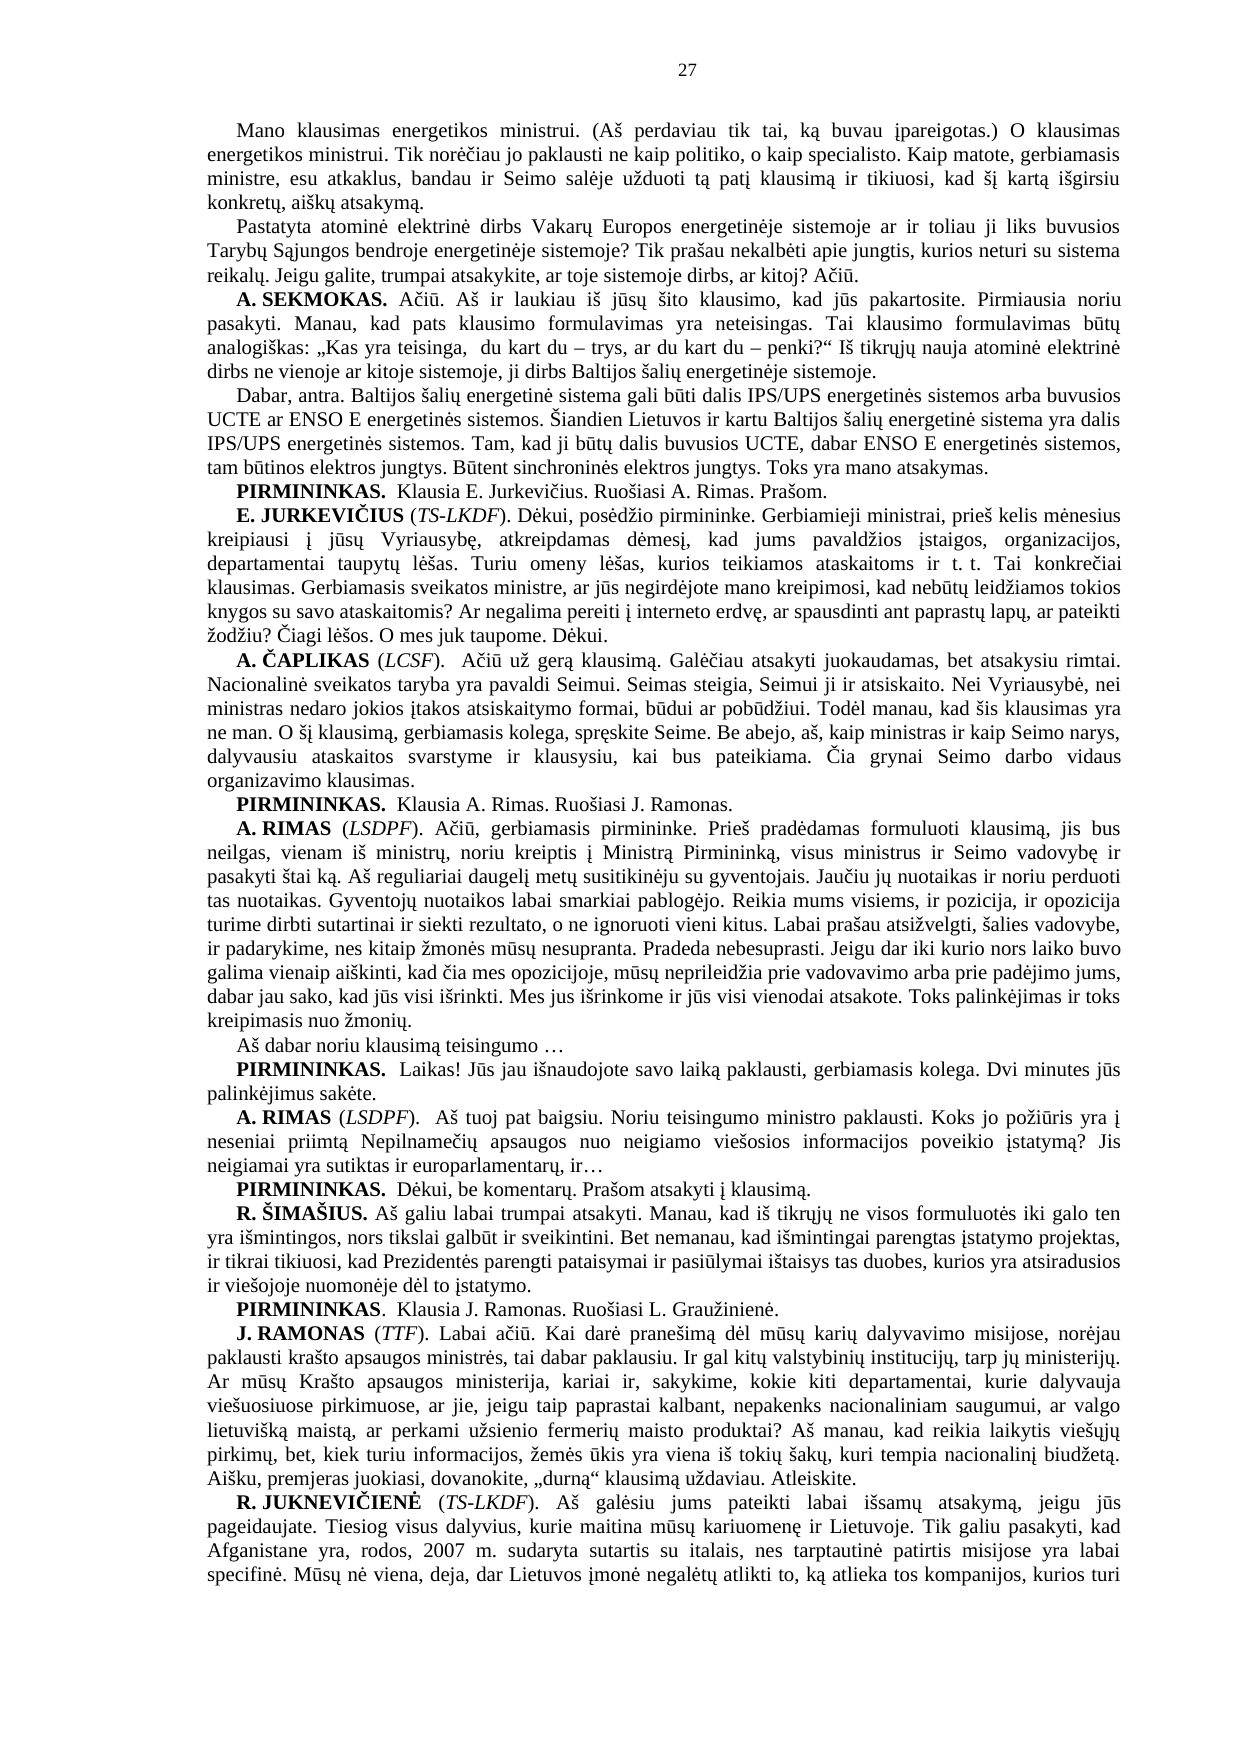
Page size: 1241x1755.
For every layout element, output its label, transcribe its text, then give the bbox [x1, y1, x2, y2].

text PIRMININKAS. Klausia J. Ramonas. Ruošiasi L. Graužinienė. [207, 1297, 1122, 1321]
text A. SEKMOKAS. Ačiū. Aš ir laukiau iš jūsų šito klausimo, kad jūs pakartosite. Pirmiausia noriu pasakyti. Manau, kad pats klausimo formulavimas yra neteisingas. Tai klausimo formulavimas būtų analogiškas: „Kas yra teisinga, du kart du – trys, ar du kart du – penki?“ Iš tikrųjų nauja atominė elektrinė dirbs ne vienoje ar kitoje sistemoje, ji dirbs Baltijos šalių energetinėje sistemoje. [207, 287, 1122, 383]
text E. JURKEVIČIUS (TS-LKDF). Dėkui, posėdžio pirmininke. Gerbiamieji ministrai, prieš kelis mėnesius kreipiausi į jūsų Vyriausybę, atkreipdamas dėmesį, kad jums pavaldžios įstaigos, organizacijos, departamentai taupytų lėšas. Turiu omeny lėšas, kurios teikiamos ataskaitoms ir t. t. Tai konkrečiai klausimas. Gerbiamasis sveikatos ministre, ar jūs negirdėjote mano kreipimosi, kad nebūtų leidžiamos tokios knygos su savo ataskaitomis? Ar negalima pereiti į interneto erdvę, ar spausdinti ant paprastų lapų, ar pateikti žodžiu? Čiagi lėšos. O mes juk taupome. Dėkui. [207, 503, 1122, 647]
text Mano klausimas energetikos ministrui. (Aš perdaviau tik tai, ką buvau įpareigotas.) O klausimas energetikos ministrui. Tik norėčiau jo paklausti ne kaip politiko, o kaip specialisto. Kaip matote, gerbiamasis ministre, esu atkaklus, bandau ir Seimo salėje užduoti tą patį klausimą ir tikiuosi, kad šį kartą išgirsiu konkretų, aiškų atsakymą. [207, 118, 1122, 214]
text PIRMININKAS. Klausia E. Jurkevičius. Ruošiasi A. Rimas. Prašom. [207, 479, 1122, 503]
text Aš dabar noriu klausimą teisingumo … [207, 1032, 1122, 1057]
text A. RIMAS (LSDPF). Ačiū, gerbiamasis pirmininke. Prieš pradėdamas formuluoti klausimą, jis bus neilgas, vienam iš ministrų, noriu kreiptis į Ministrą Pirmininką, visus ministrus ir Seimo vadovybę ir pasakyti štai ką. Aš reguliariai daugelį metų susitikinėju su gyventojais. Jaučiu jų nuotaikas ir noriu perduoti tas nuotaikas. Gyventojų nuotaikos labai smarkiai pablogėjo. Reikia mums visiems, ir pozicija, ir opozicija turime dirbti sutartinai ir siekti rezultato, o ne ignoruoti vieni kitus. Labai prašau atsižvelgti, šalies vadovybe, ir padarykime, nes kitaip žmonės mūsų nesupranta. Pradeda nebesuprasti. Jeigu dar iki kurio nors laiko buvo galima vienaip aiškinti, kad čia mes opozicijoje, mūsų neprileidžia prie vadovavimo arba prie padėjimo jums, dabar jau sako, kad jūs visi išrinkti. Mes jus išrinkome ir jūs visi vienodai atsakote. Toks palinkėjimas ir toks kreipimasis nuo žmonių. [207, 816, 1122, 1032]
text PIRMININKAS. Dėkui, be komentarų. Prašom atsakyti į klausimą. [207, 1177, 1122, 1201]
text PIRMININKAS. Klausia A. Rimas. Ruošiasi J. Ramonas. [207, 792, 1122, 816]
text Dabar, antra. Baltijos šalių energetinė sistema gali būti dalis IPS/UPS energetinės sistemos arba buvusios UCTE ar ENSO E energetinės sistemos. Šiandien Lietuvos ir kartu Baltijos šalių energetinė sistema yra dalis IPS/UPS energetinės sistemos. Tam, kad ji būtų dalis buvusios UCTE, dabar ENSO E energetinės sistemos, tam būtinos elektros jungtys. Būtent sinchroninės elektros jungtys. Toks yra mano atsakymas. [207, 383, 1122, 479]
text A. RIMAS (LSDPF). Aš tuoj pat baigsiu. Noriu teisingumo ministro paklausti. Koks jo požiūris yra į neseniai priimtą Nepilnamečių apsaugos nuo neigiamo viešosios informacijos poveikio įstatymą? Jis neigiamai yra sutiktas ir europarlamentarų, ir… [207, 1105, 1122, 1177]
text Pastatyta atominė elektrinė dirbs Vakarų Europos energetinėje sistemoje ar ir toliau ji liks buvusios Tarybų Sąjungos bendroje energetinėje sistemoje? Tik prašau nekalbėti apie jungtis, kurios neturi su sistema reikalų. Jeigu galite, trumpai atsakykite, ar toje sistemoje dirbs, ar kitoj? Ačiū. [207, 214, 1122, 287]
text R. JUKNEVIČIENĖ (TS-LKDF). Aš galėsiu jums pateikti labai išsamų atsakymą, jeigu jūs pageidaujate. Tiesiog visus dalyvius, kurie maitina mūsų kariuomenę ir Lietuvoje. Tik galiu pasakyti, kad Afganistane yra, rodos, 2007 m. sudaryta sutartis su italais, nes tarptautinė patirtis misijose yra labai specifinė. Mūsų nė viena, deja, dar Lietuvos įmonė negalėtų atlikti to, ką atlieka tos kompanijos, kurios turi [207, 1490, 1122, 1586]
text PIRMININKAS. Laikas! Jūs jau išnaudojote savo laiką paklausti, gerbiamasis kolega. Dvi minutes jūs palinkėjimus sakėte. [207, 1057, 1122, 1105]
text A. ČAPLIKAS (LCSF). Ačiū už gerą klausimą. Galėčiau atsakyti juokaudamas, bet atsakysiu rimtai. Nacionalinė sveikatos taryba yra pavaldi Seimui. Seimas steigia, Seimui ji ir atsiskaito. Nei Vyriausybė, nei ministras nedaro jokios įtakos atsiskaitymo formai, būdui ar pobūdžiui. Todėl manau, kad šis klausimas yra ne man. O šį klausimą, gerbiamasis kolega, spręskite Seime. Be abejo, aš, kaip ministras ir kaip Seimo narys, dalyvausiu ataskaitos svarstyme ir klausysiu, kai bus pateikiama. Čia grynai Seimo darbo vidaus organizavimo klausimas. [207, 647, 1122, 792]
text J. RAMONAS (TTF). Labai ačiū. Kai darė pranešimą dėl mūsų karių dalyvavimo misijose, norėjau paklausti krašto apsaugos ministrės, tai dabar paklausiu. Ir gal kitų valstybinių institucijų, tarp jų ministerijų. Ar mūsų Krašto apsaugos ministerija, kariai ir, sakykime, kokie kiti departamentai, kurie dalyvauja viešuosiuose pirkimuose, ar jie, jeigu taip paprastai kalbant, nepakenks nacionaliniam saugumui, ar valgo lietuvišką maistą, ar perkami užsienio fermerių maisto produktai? Aš manau, kad reikia laikytis viešųjų pirkimų, bet, kiek turiu informacijos, žemės ūkis yra viena iš tokių šakų, kuri tempia nacionalinį biudžetą. Aišku, premjeras juokiasi, dovanokite, „durną“ klausimą uždaviau. Atleiskite. [207, 1321, 1122, 1490]
text R. ŠIMAŠIUS. Aš galiu labai trumpai atsakyti. Manau, kad iš tikrųjų ne visos formuluotės iki galo ten yra išmintingos, nors tikslai galbūt ir sveikintini. Bet nemanau, kad išmintingai parengtas įstatymo projektas, ir tikrai tikiuosi, kad Prezidentės parengti pataisymai ir pasiūlymai ištaisys tas duobes, kurios yra atsiradusios ir viešojoje nuomonėje dėl to įstatymo. [207, 1201, 1122, 1297]
